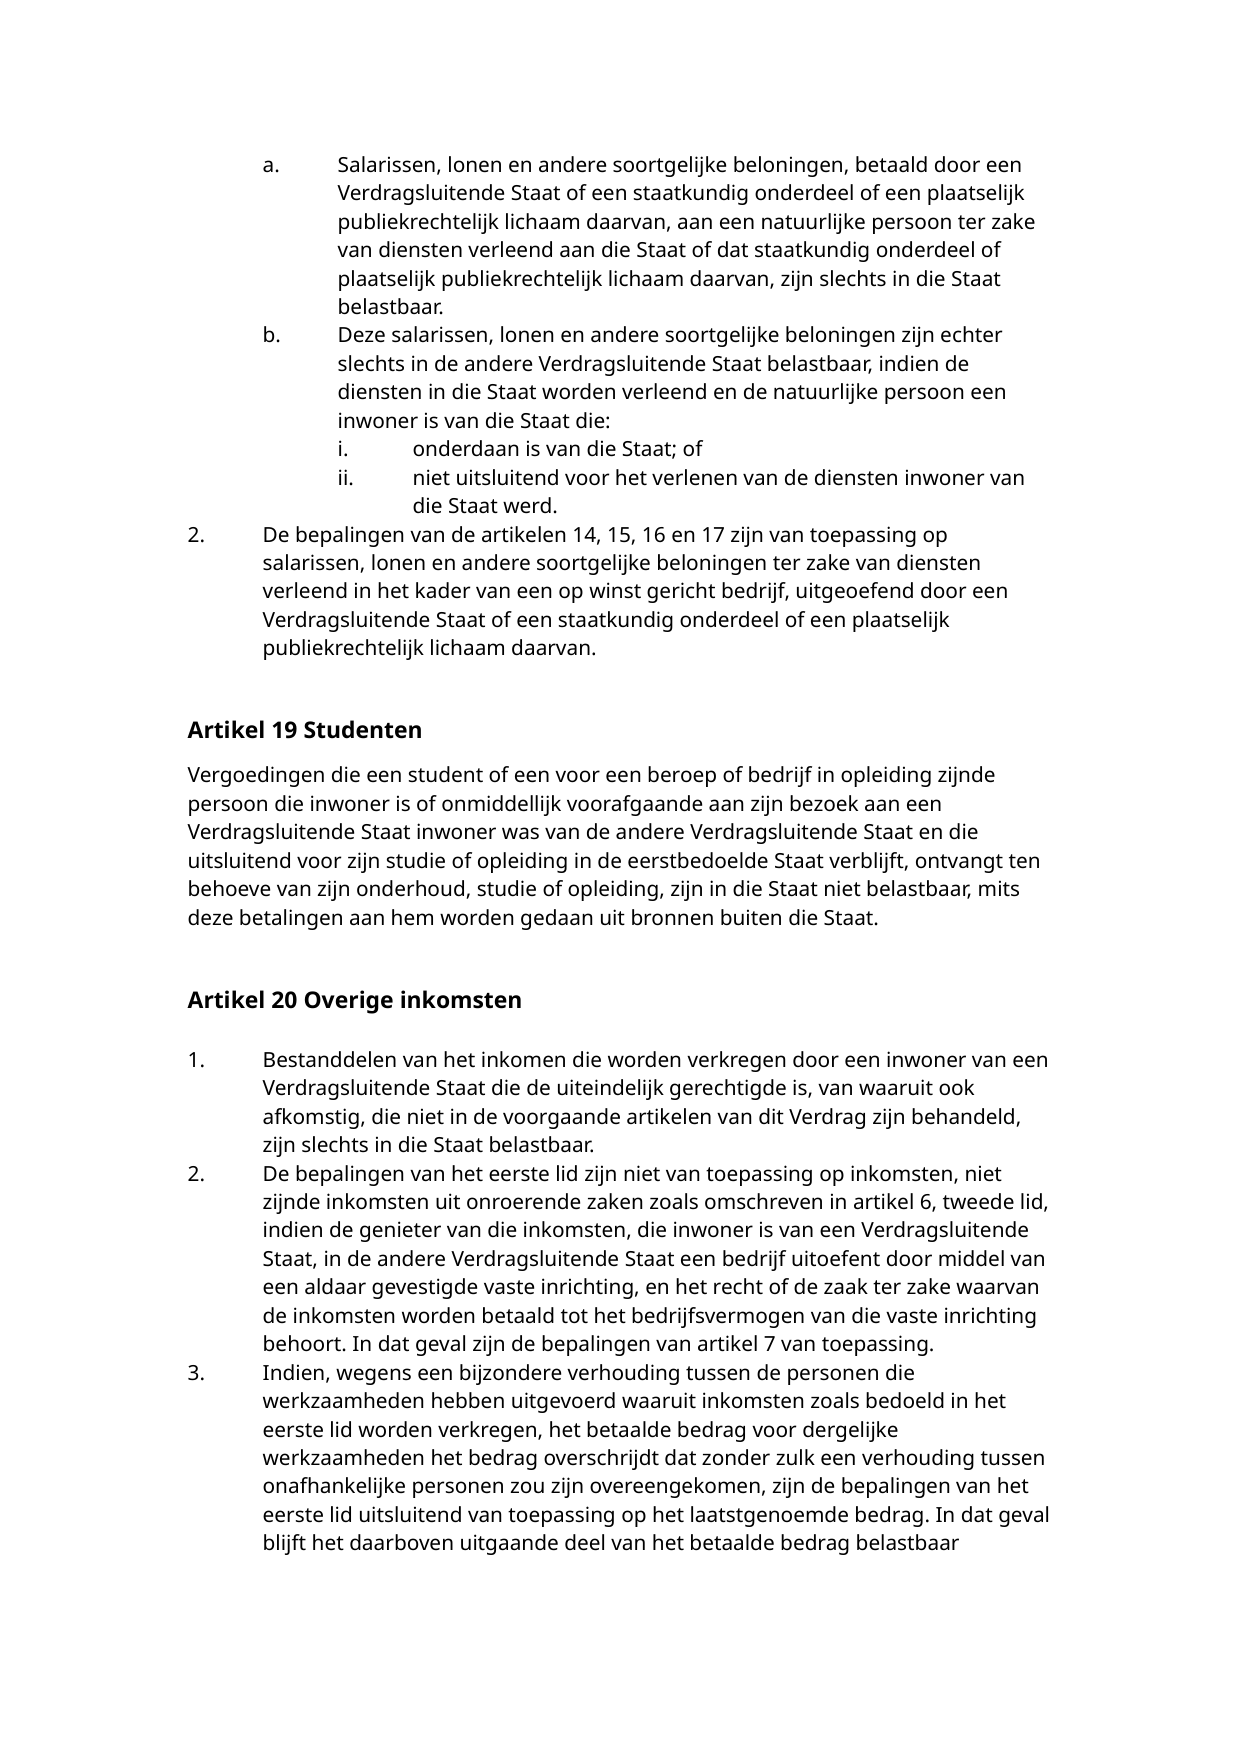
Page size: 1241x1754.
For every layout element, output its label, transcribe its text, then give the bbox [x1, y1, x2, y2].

list Salarissen, lonen en andere soortgelijke beloningen, betaald door een Verdragsluitende Staat of een staatkundig onderdeel of een plaatselijk publiekrechtelijk lichaam daarvan, aan een natuurlijke persoon ter zake van diensten verleend aan die Staat of dat staatkundig onderdeel of plaatselijk publiekrechtelijk lichaam daarvan, zijn slechts in die Staat belastbaar. [262, 150, 1053, 321]
list Indien, wegens een bijzondere verhouding tussen de personen die werkzaamheden hebben uitgevoerd waaruit inkomsten zoals bedoeld in het eerste lid worden verkregen, het betaalde bedrag voor dergelijke werkzaamheden het bedrag overschrijdt dat zonder zulk een verhouding tussen onafhankelijke personen zou zijn overeengekomen, zijn de bepalingen van het eerste lid uitsluitend van toepassing op het laatstgenoemde bedrag. In dat geval blijft het daarboven uitgaande deel van het betaalde bedrag belastbaar [187, 1358, 1053, 1557]
list Bestanddelen van het inkomen die worden verkregen door een inwoner van een Verdragsluitende Staat die de uiteindelijk gerechtigde is, van waaruit ook afkomstig, die niet in de voorgaande artikelen van dit Verdrag zijn behandeld, zijn slechts in die Staat belastbaar. [187, 1045, 1053, 1159]
list De bepalingen van de artikelen 14, 15, 16 en 17 zijn van toepassing op salarissen, lonen en andere soortgelijke beloningen ter zake van diensten verleend in het kader van een op winst gericht bedrijf, uitgeoefend door een Verdragsluitende Staat of een staatkundig onderdeel of een plaatselijk publiekrechtelijk lichaam daarvan. [187, 520, 1053, 662]
list De bepalingen van het eerste lid zijn niet van toepassing op inkomsten, niet zijnde inkomsten uit onroerende zaken zoals omschreven in artikel 6, tweede lid, indien de genieter van die inkomsten, die inwoner is van een Verdragsluitende Staat, in de andere Verdragsluitende Staat een bedrijf uitoefent door middel van een aldaar gevestigde vaste inrichting, en het recht of de zaak ter zake waarvan de inkomsten worden betaald tot het bedrijfsvermogen van die vaste inrichting behoort. In dat geval zijn de bepalingen van artikel 7 van toepassing. [187, 1159, 1053, 1358]
text Vergoedingen die een student of een voor een beroep of bedrijf in opleiding zijnde persoon die inwoner is of onmiddellijk voorafgaande aan zijn bezoek aan een Verdragsluitende Staat inwoner was van de andere Verdragsluitende Staat en die uitsluitend voor zijn studie of opleiding in de eerstbedoelde Staat verblijft, ontvangt ten behoeve van zijn onderhoud, studie of opleiding, zijn in die Staat niet belastbaar, mits deze betalingen aan hem worden gedaan uit bronnen buiten die Staat. [187, 761, 1053, 931]
list Deze salarissen, lonen en andere soortgelijke beloningen zijn echter slechts in de andere Verdragsluitende Staat belastbaar, indien de diensten in die Staat worden verleend en de natuurlijke persoon een inwoner is van die Staat die: [262, 321, 1053, 434]
subtitle Artikel 19 Studenten [187, 714, 1053, 746]
subtitle Artikel 20 Overige inkomsten [187, 984, 1053, 1015]
list onderdaan is van die Staat; of [337, 434, 1053, 463]
list niet uitsluitend voor het verlenen van de diensten inwoner van die Staat werd. [337, 463, 1053, 520]
